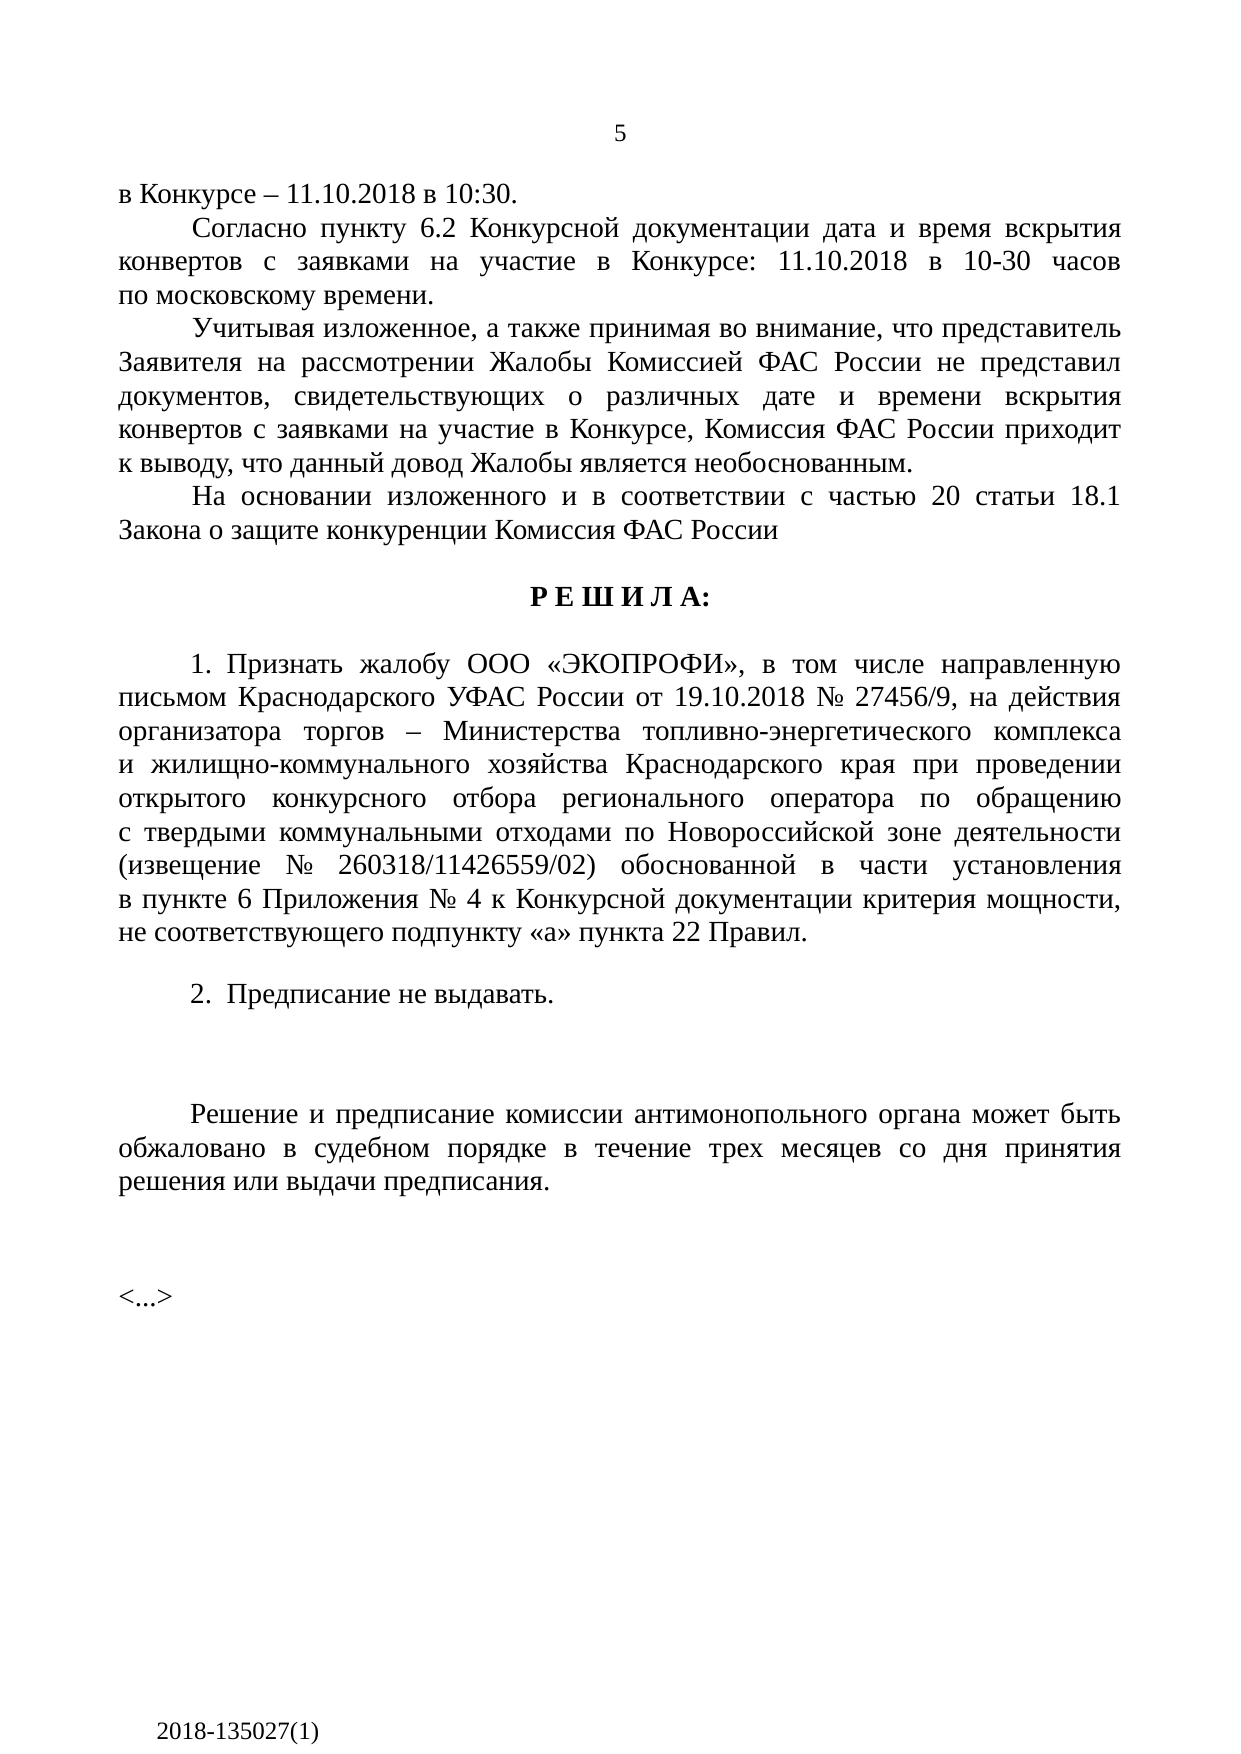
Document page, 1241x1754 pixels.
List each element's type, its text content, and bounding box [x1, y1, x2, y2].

text <...> [118, 1279, 1122, 1312]
text Решение и предписание комиссии антимонопольного органа может быть обжаловано в судебном порядке в течение трех месяцев со дня принятия решения или выдачи предписания. [118, 1096, 1122, 1197]
text 1. Признать жалобу ООО «ЭКОПРОФИ», в том числе направленную письмом Краснодарского УФАС России от 19.10.2018 № 27456/9, на действия организатора торгов – Министерства топливно-энергетического комплекса и жилищно-коммунального хозяйства Краснодарского края при проведении открытого конкурсного отбора регионального оператора по обращению с твердыми коммунальными отходами по Новороссийской зоне деятельности (извещение № 260318/11426559/02) обоснованной в части установления в пункте 6 Приложения № 4 к Конкурсной документации критерия мощности, не соответствующего подпункту «а» пункта 22 Правил. [118, 646, 1122, 948]
text в Конкурсе – 11.10.2018 в 10:30. [118, 176, 1122, 210]
text Согласно пункту 6.2 Конкурсной документации дата и время вскрытия конвертов с заявками на участие в Конкурсе: 11.10.2018 в 10-30 часов по московскому времени. [118, 210, 1122, 311]
text Учитывая изложенное, а также принимая во внимание, что представитель Заявителя на рассмотрении Жалобы Комиссией ФАС России не представил документов, свидетельствующих о различных дате и времени вскрытия конвертов с заявками на участие в Конкурсе, Комиссия ФАС России приходит к выводу, что данный довод Жалобы является необоснованным. [118, 311, 1122, 478]
text 2. Предписание не выдавать. [118, 977, 1122, 1010]
text Р Е Ш И Л А: [118, 579, 1122, 612]
text На основании изложенного и в соответствии с частью 20 статьи 18.1 Закона о защите конкуренции Комиссия ФАС России [118, 478, 1122, 545]
